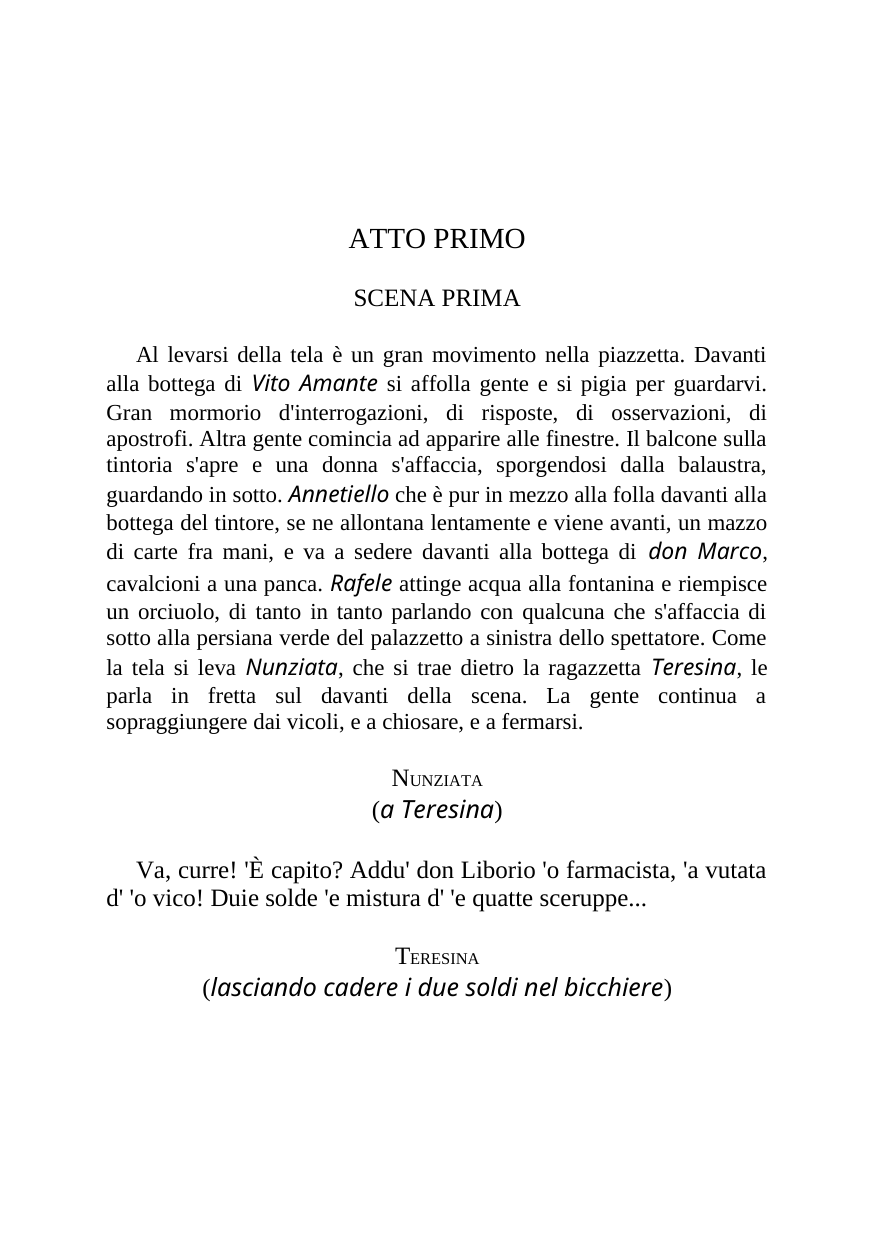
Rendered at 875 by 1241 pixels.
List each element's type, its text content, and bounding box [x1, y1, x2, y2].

text (a Teresina) [106, 792, 768, 826]
text Nunziata [106, 763, 768, 792]
text SCENA PRIMA [106, 283, 768, 312]
text ATTO PRIMO [106, 221, 768, 255]
text Teresina [106, 941, 768, 970]
text Al levarsi della tela è un gran movimento nella piazzetta. Davanti alla bottega di Vito Amante si affolla gente e si pigia per guardarvi. Gran mormorio d'interrogazioni, di risposte, di osservazioni, di apostrofi. Altra gente comincia ad apparire alle finestre. Il balcone sulla tintoria s'apre e una donna s'affaccia, sporgendosi dalla balaustra, guardando in sotto. Annetiello che è pur in mezzo alla folla davanti alla bottega del tintore, se ne allontana lentamente e viene avanti, un mazzo di carte fra mani, e va a sedere davanti alla bottega di don Marco, cavalcioni a una panca. Rafele attinge acqua alla fontanina e riempisce un orciuolo, di tanto in tanto parlando con qualcuna che s'affaccia di sotto alla persiana verde del palazzetto a sinistra dello spettatore. Come la tela si leva Nunziata, che si trae dietro la ragazzetta Teresina, le parla in fretta sul davanti della scena. La gente continua a sopraggiungere dai vicoli, e a chiosare, e a fermarsi. [106, 341, 768, 734]
text Va, curre! 'È capito? Addu' don Liborio 'o farmacista, 'a vutata d' 'o vico! Duie solde 'e mistura d' 'e quatte sceruppe... [106, 855, 768, 912]
text (lasciando cadere i due soldi nel bicchiere) [106, 970, 768, 1004]
